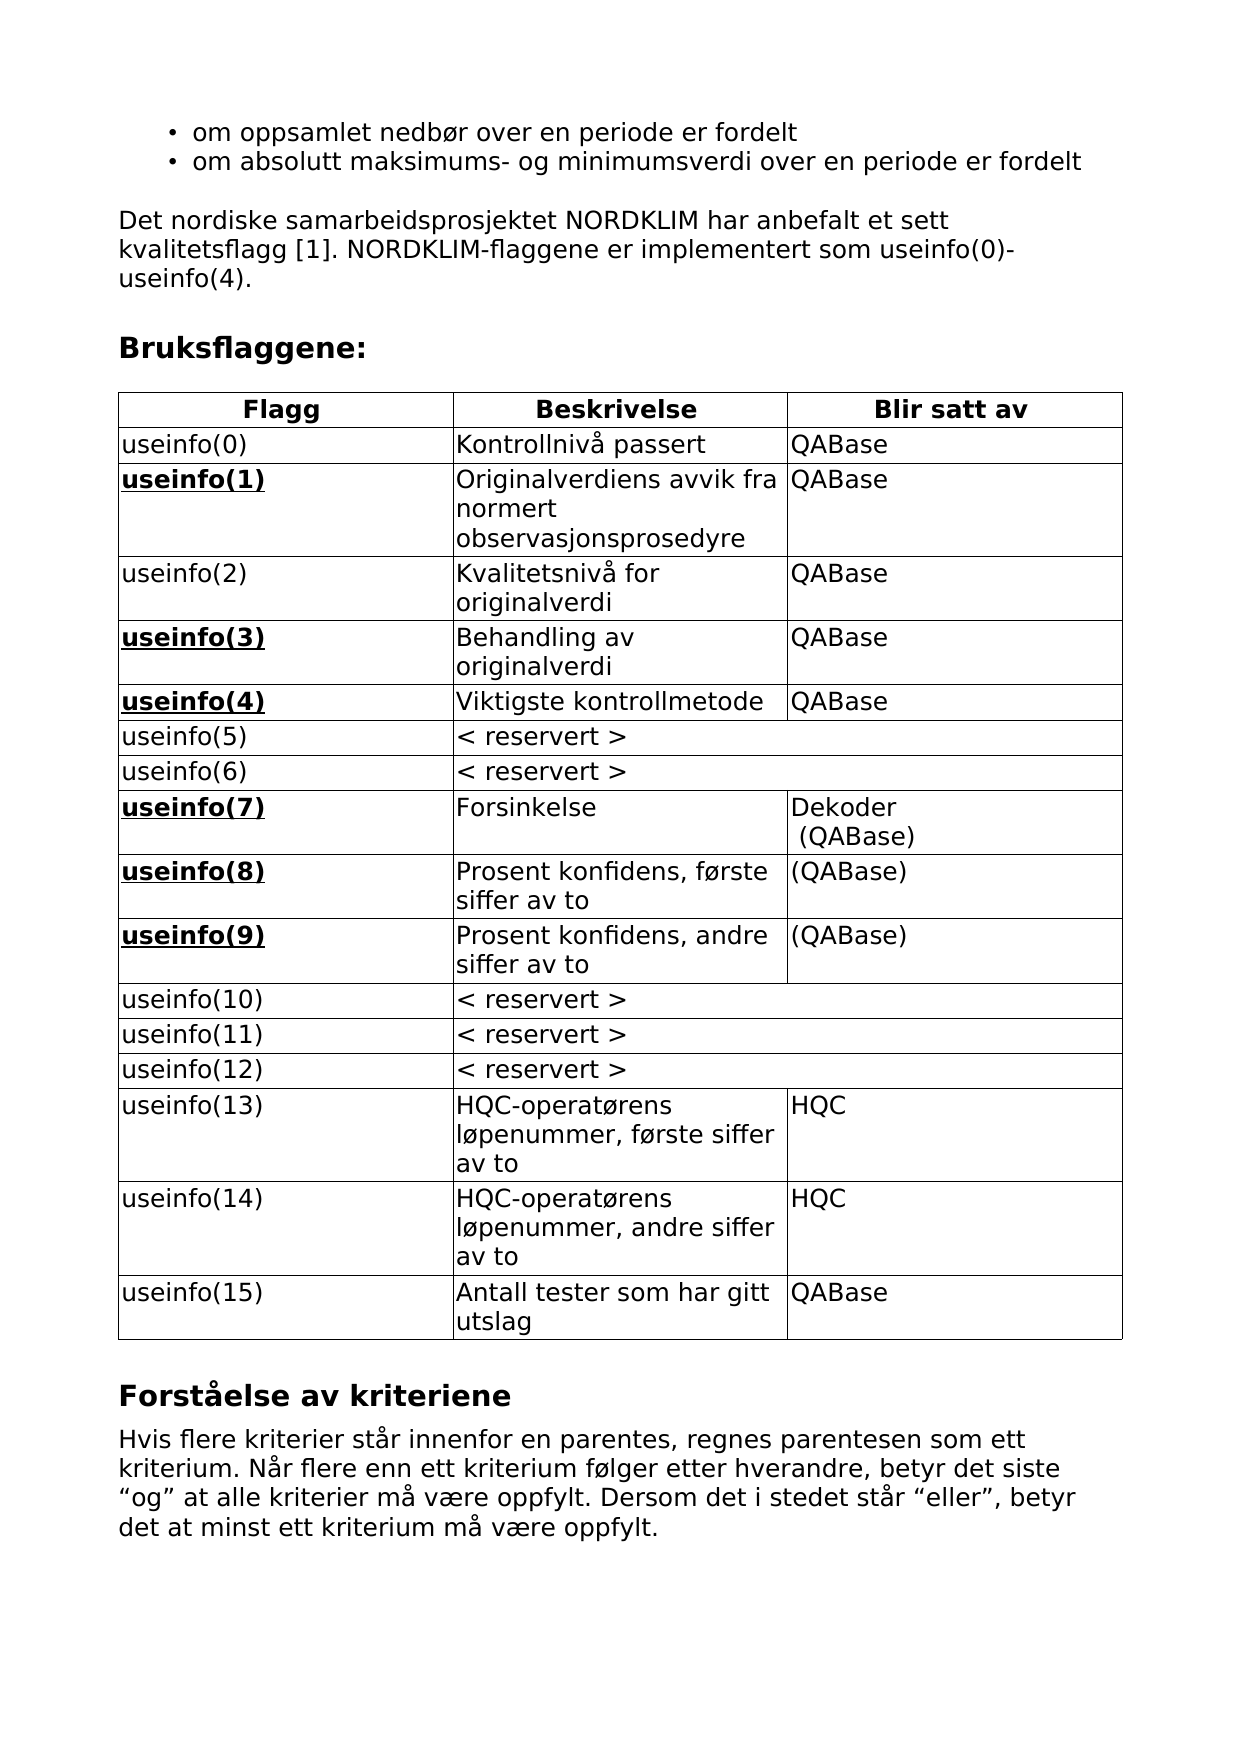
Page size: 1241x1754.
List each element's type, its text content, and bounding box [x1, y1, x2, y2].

table_cell useinfo(7) [119, 791, 453, 854]
table_cell useinfo(2) [119, 557, 453, 620]
table_cell HQC-operatørens løpenummer, første siffer av to [454, 1089, 787, 1181]
list om absolutt maksimums- og minimumsverdi over en periode er fordelt [177, 147, 1122, 176]
table_header Flagg [119, 393, 453, 427]
table_cell QABase [788, 557, 1122, 620]
table_cell useinfo(11) [119, 1019, 453, 1053]
subtitle Forståelse av kriteriene [118, 1379, 1122, 1413]
table_cell < reservert > [454, 721, 1122, 754]
table_cell useinfo(1) [119, 464, 453, 556]
table_cell (QABase) [788, 855, 1122, 918]
table_cell < reservert > [454, 984, 1122, 1018]
table_cell useinfo(15) [119, 1276, 453, 1339]
table_cell HQC [788, 1182, 1122, 1275]
table_cell Forsinkelse [454, 791, 787, 854]
table_cell QABase [788, 685, 1122, 719]
table_cell (QABase) [788, 919, 1122, 982]
table_header Blir satt av [788, 393, 1122, 427]
table_cell HQC [788, 1089, 1122, 1181]
table_cell useinfo(12) [119, 1054, 453, 1088]
table_header Beskrivelse [454, 393, 787, 427]
table_cell useinfo(3) [119, 621, 453, 684]
table_cell QABase [788, 1276, 1122, 1339]
table_cell useinfo(9) [119, 919, 453, 982]
text Det nordiske samarbeidsprosjektet NORDKLIM har anbefalt et sett kvalitetsflagg [1]. NORDKLIM-flaggene er implementert som useinfo(0)-useinfo(4). [118, 206, 1122, 293]
table_cell < reservert > [454, 756, 1122, 790]
table_cell Kvalitetsnivå for originalverdi [454, 557, 787, 620]
subtitle Bruksflaggene: [118, 331, 1122, 365]
table_cell useinfo(13) [119, 1089, 453, 1181]
table_cell < reservert > [454, 1054, 1122, 1088]
table_cell useinfo(6) [119, 756, 453, 790]
table_cell HQC-operatørens løpenummer, andre siffer av to [454, 1182, 787, 1275]
table_cell Prosent konfidens, andre siffer av to [454, 919, 787, 982]
text Hvis flere kriterier står innenfor en parentes, regnes parentesen som ett kriterium. Når flere enn ett kriterium følger etter hverandre, betyr det siste “og” at alle kriterier må være oppfylt. Dersom det i stedet står “eller”, betyr det at minst ett kriterium må være oppfylt. [118, 1425, 1122, 1542]
table_cell Behandling av originalverdi [454, 621, 787, 684]
table_cell useinfo(10) [119, 984, 453, 1018]
table_cell Antall tester som har gitt utslag [454, 1276, 787, 1339]
table_cell QABase [788, 428, 1122, 462]
table_cell QABase [788, 464, 1122, 556]
table_cell useinfo(4) [119, 685, 453, 719]
table_cell < reservert > [454, 1019, 1122, 1053]
table_cell Prosent konfidens, første siffer av to [454, 855, 787, 918]
table_cell Originalverdiens avvik fra normert observasjonsprosedyre [454, 464, 787, 556]
table_cell Kontrollnivå passert [454, 428, 787, 462]
table_cell Dekoder (QABase) [788, 791, 1122, 854]
table_cell Viktigste kontrollmetode [454, 685, 787, 719]
list om oppsamlet nedbør over en periode er fordelt [177, 118, 1122, 147]
table_cell useinfo(0) [119, 428, 453, 462]
table_cell QABase [788, 621, 1122, 684]
table_cell useinfo(14) [119, 1182, 453, 1275]
table_cell useinfo(5) [119, 721, 453, 754]
table_cell useinfo(8) [119, 855, 453, 918]
